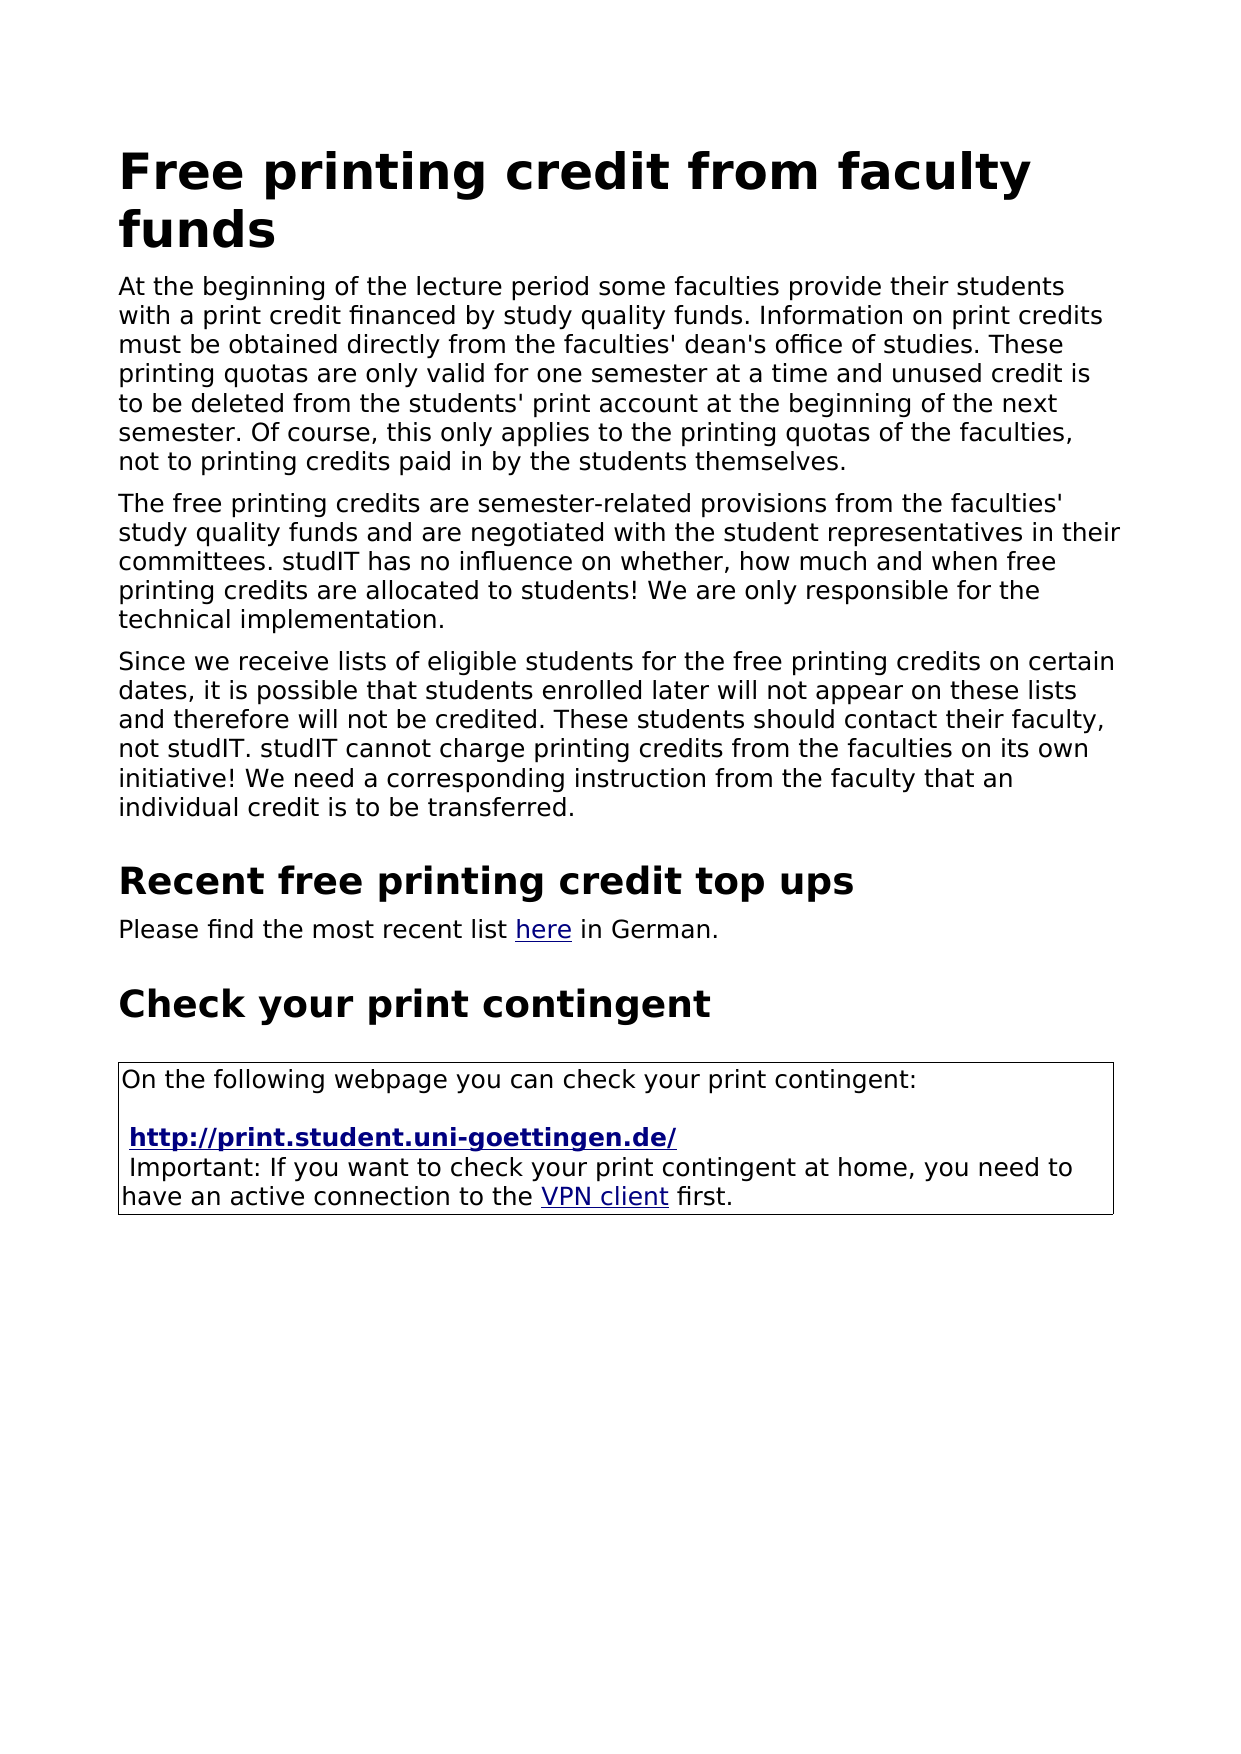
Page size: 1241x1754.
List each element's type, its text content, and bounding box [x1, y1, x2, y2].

text Please find the most recent list here in German. [118, 916, 1122, 945]
table_header On the following webpage you can check your print contingent: http://print.student.uni-goettingen.de/ Important: If you want to check your print contingent at home, you need to have an active connection to the VPN client first. [119, 1063, 1113, 1214]
text At the beginning of the lecture period some faculties provide their students with a print credit financed by study quality funds. Information on print credits must be obtained directly from the faculties' dean's office of studies. These printing quotas are only valid for one semester at a time and unused credit is to be deleted from the students' print account at the beginning of the next semester. Of course, this only applies to the printing quotas of the faculties, not to printing credits paid in by the students themselves. [118, 272, 1122, 476]
subtitle Recent free printing credit top ups [118, 859, 1122, 903]
text The free printing credits are semester-related provisions from the faculties' study quality funds and are negotiated with the student representatives in their committees. studIT has no influence on whether, how much and when free printing credits are allocated to students! We are only responsible for the technical implementation. [118, 489, 1122, 634]
text Since we receive lists of eligible students for the free printing credits on certain dates, it is possible that students enrolled later will not appear on these lists and therefore will not be credited. These students should contact their faculty, not studIT. studIT cannot charge printing credits from the faculties on its own initiative! We need a corresponding instruction from the faculty that an individual credit is to be transferred. [118, 647, 1122, 822]
subtitle Check your print contingent [118, 982, 1122, 1026]
subtitle Free printing credit from faculty funds [118, 143, 1122, 259]
